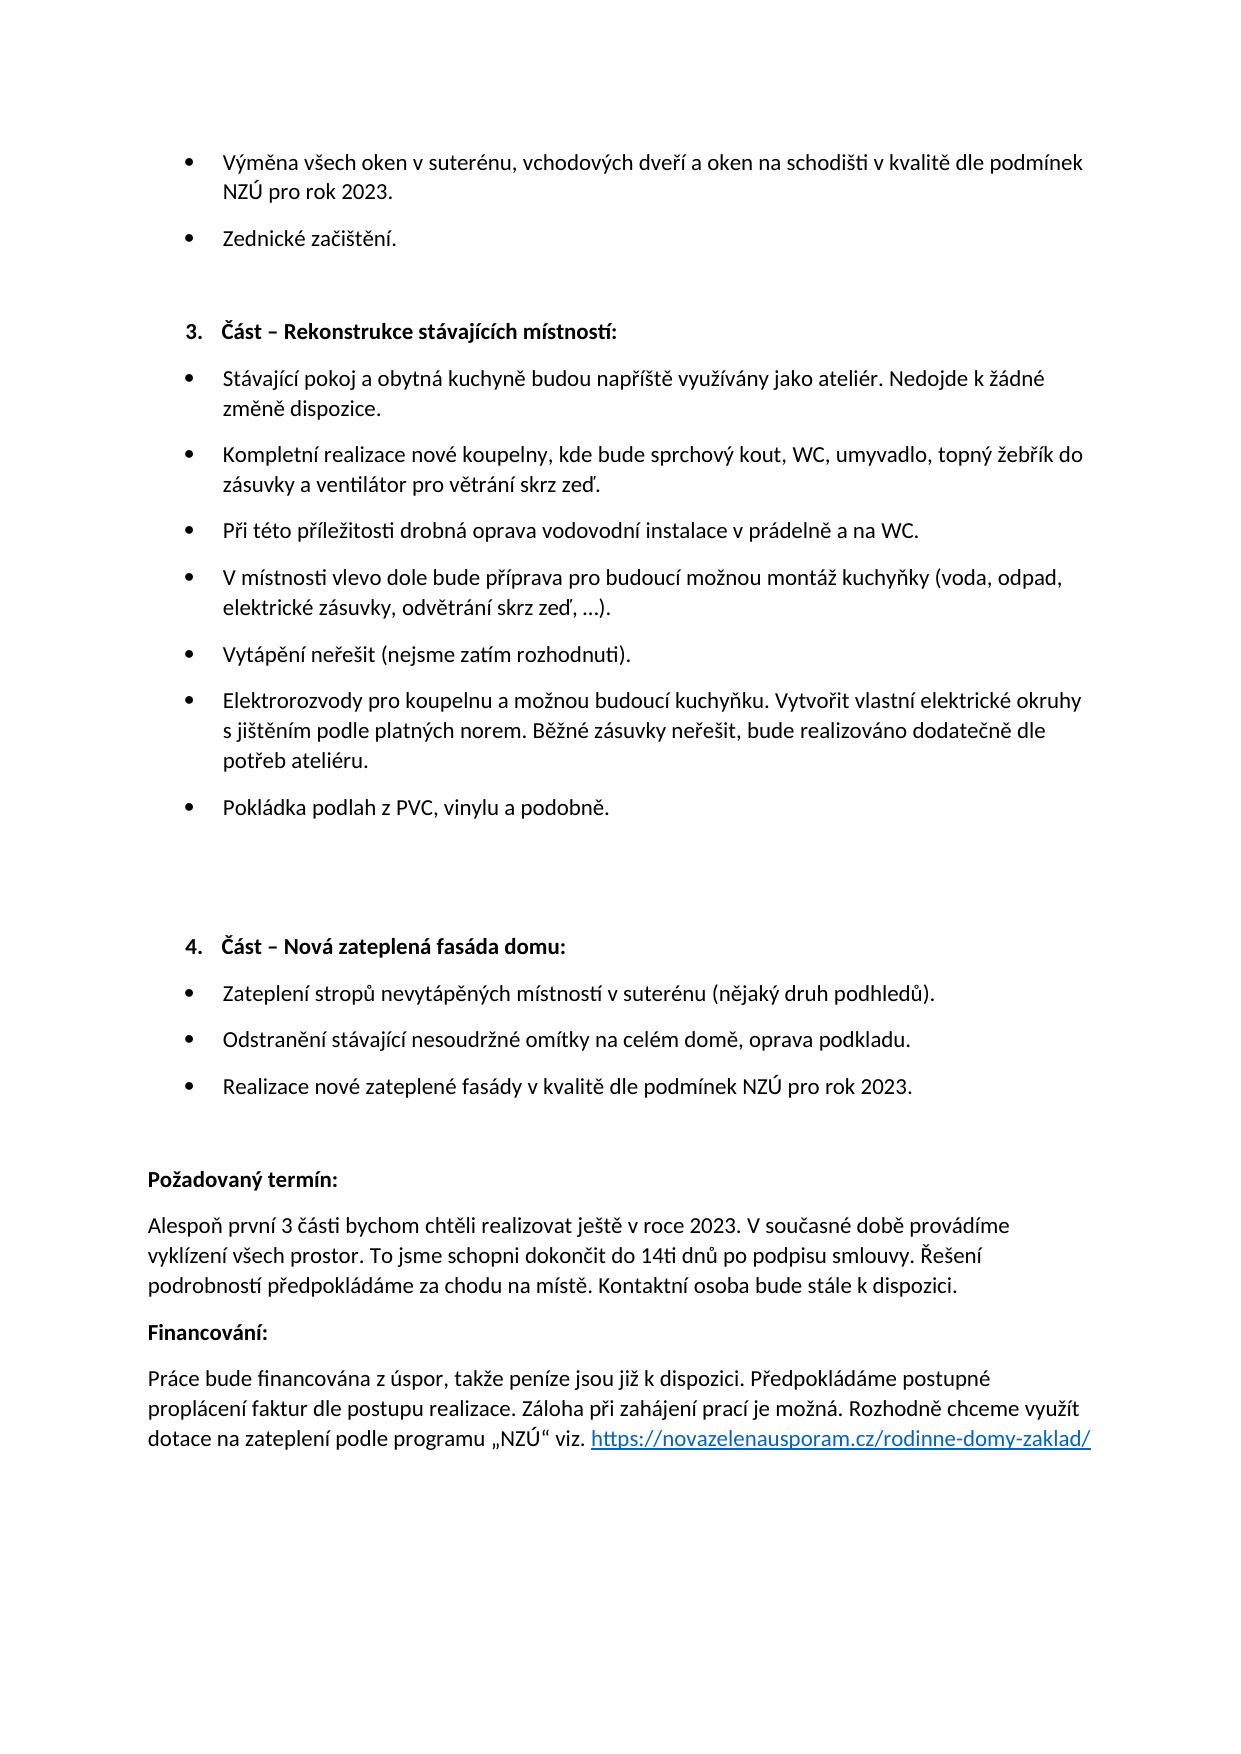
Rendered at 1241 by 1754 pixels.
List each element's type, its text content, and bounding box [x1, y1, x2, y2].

list Zednické začištění. [185, 224, 1093, 252]
list Pokládka podlah z PVC, vinylu a podobně. [185, 793, 1093, 821]
text Financování: [148, 1318, 1093, 1346]
text Práce bude financována z úspor, takže peníze jsou již k dispozici. Předpokládáme postupné proplácení faktur dle postupu realizace. Záloha při zahájení prací je možná. Rozhodně chceme využít dotace na zateplení podle programu „NZÚ“ viz. https://novazelenausporam.cz/rodinne-domy-zaklad/ [148, 1364, 1093, 1452]
list Část – Nová zateplená fasáda domu: [185, 932, 1093, 960]
list Část – Rekonstrukce stávajících místností: [185, 317, 1093, 345]
list Výměna všech oken v suterénu, vchodových dveří a oken na schodišti v kvalitě dle podmínek NZÚ pro rok 2023. [185, 148, 1093, 206]
text Alespoň první 3 části bychom chtěli realizovat ještě v roce 2023. V současné době provádíme vyklízení všech prostor. To jsme schopni dokončit do 14ti dnů po podpisu smlouvy. Řešení podrobností předpokládáme za chodu na místě. Kontaktní osoba bude stále k dispozici. [148, 1212, 1093, 1299]
list Odstranění stávající nesoudržné omítky na celém domě, oprava podkladu. [185, 1025, 1093, 1053]
list V místnosti vlevo dole bude příprava pro budoucí možnou montáž kuchyňky (voda, odpad, elektrické zásuvky, odvětrání skrz zeď, …). [185, 563, 1093, 621]
list Realizace nové zateplené fasády v kvalitě dle podmínek NZÚ pro rok 2023. [185, 1072, 1093, 1100]
list Zateplení stropů nevytápěných místností v suterénu (nějaký druh podhledů). [185, 979, 1093, 1007]
text Požadovaný termín: [148, 1165, 1093, 1193]
list Stávající pokoj a obytná kuchyně budou napříště využívány jako ateliér. Nedojde k žádné změně dispozice. [185, 364, 1093, 422]
list Elektrorozvody pro koupelnu a možnou budoucí kuchyňku. Vytvořit vlastní elektrické okruhy s jištěním podle platných norem. Běžné zásuvky neřešit, bude realizováno dodatečně dle potřeb ateliéru. [185, 686, 1093, 774]
list Při této příležitosti drobná oprava vodovodní instalace v prádelně a na WC. [185, 517, 1093, 545]
list Vytápění neřešit (nejsme zatím rozhodnuti). [185, 640, 1093, 668]
list Kompletní realizace nové koupelny, kde bude sprchový kout, WC, umyvadlo, topný žebřík do zásuvky a ventilátor pro větrání skrz zeď. [185, 440, 1093, 498]
